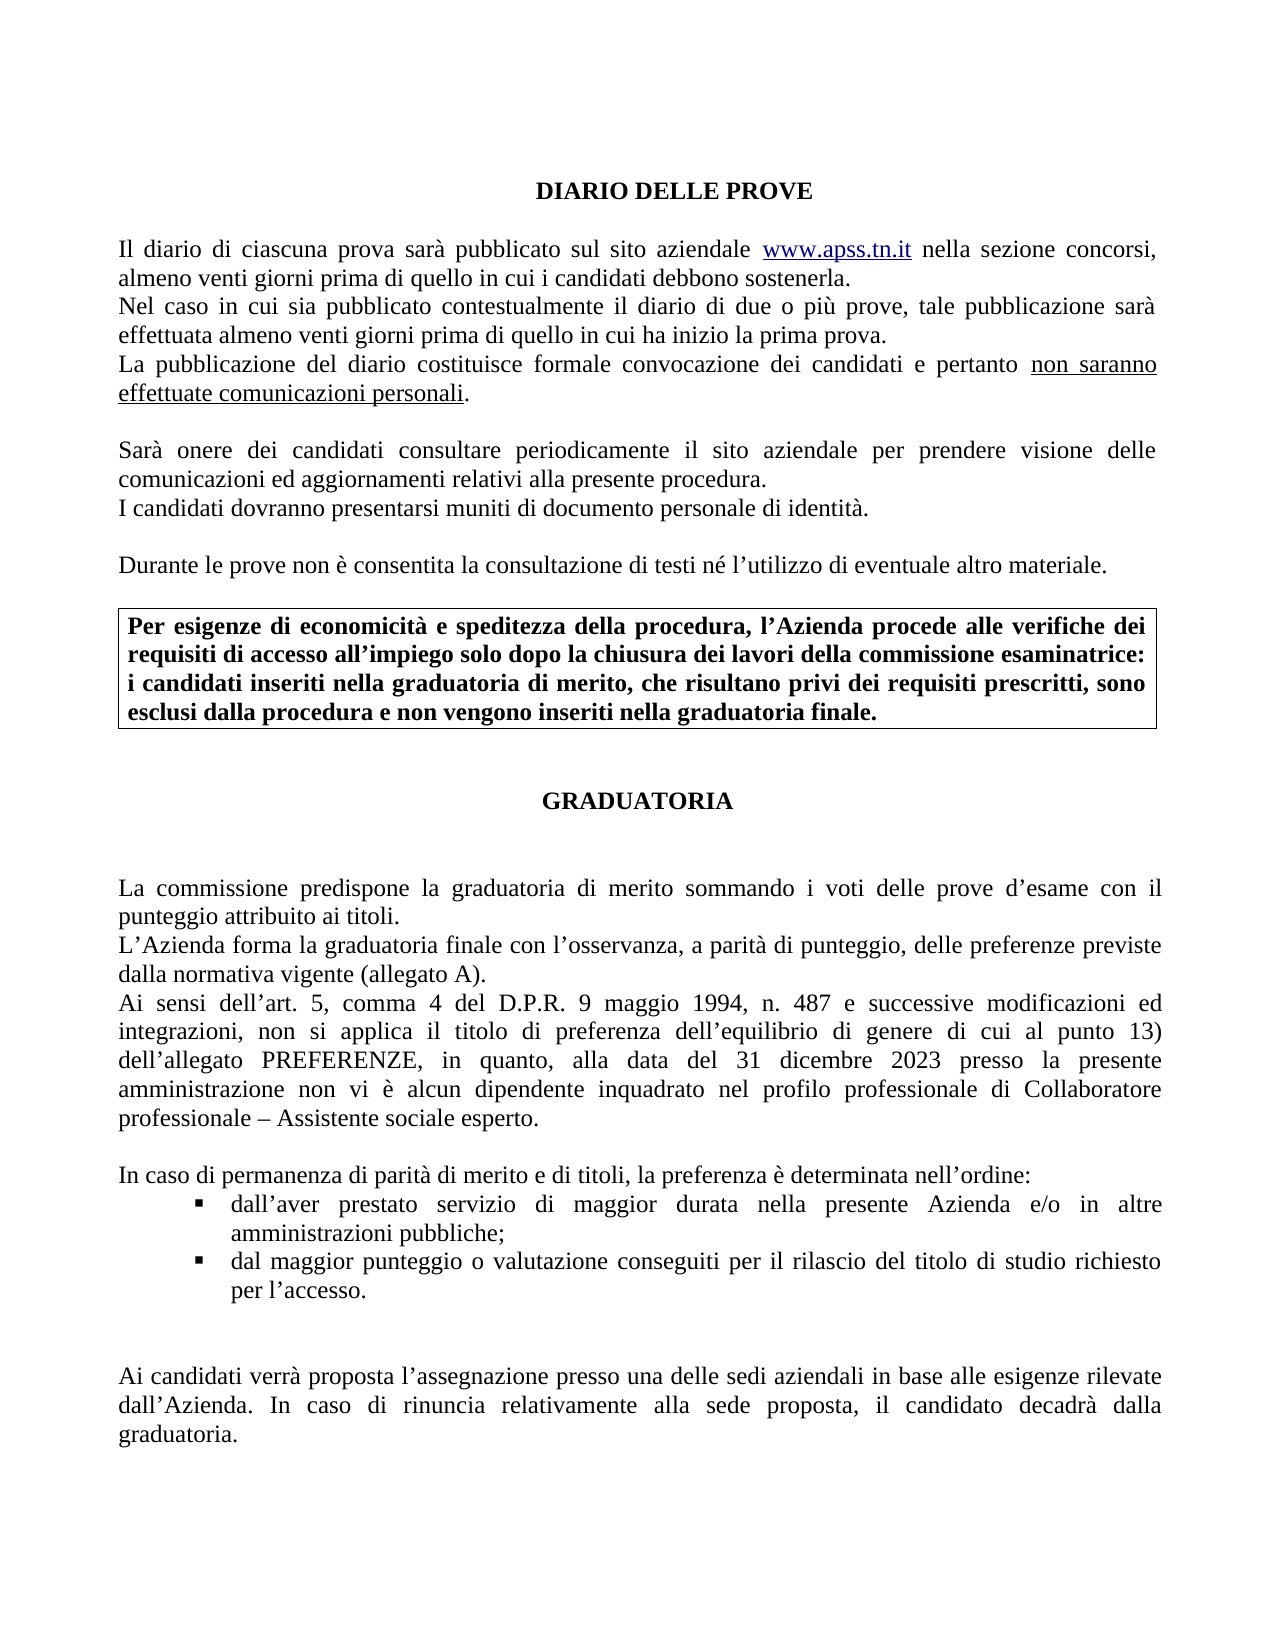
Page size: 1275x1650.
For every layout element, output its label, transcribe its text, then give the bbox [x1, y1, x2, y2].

text Ai candidati verrà proposta l’assegnazione presso una delle sedi aziendali in base alle esigenze rilevate dall’Azienda. In caso di rinuncia relativamente alla sede proposta, il candidato decadrà dalla graduatoria. [118, 1361, 1163, 1448]
text GRADUATORIA [118, 786, 1157, 815]
text Durante le prove non è consentita la consultazione di testi né l’utilizzo di eventuale altro materiale. [118, 550, 1157, 579]
text Nel caso in cui sia pubblicato contestualmente il diario di due o più prove, tale pubblicazione sarà effettuata almeno venti giorni prima di quello in cui ha inizio la prima prova. [118, 291, 1157, 349]
text La commissione predispone la graduatoria di merito sommando i voti delle prove d’esame con il punteggio attribuito ai titoli. [118, 873, 1163, 930]
text Il diario di ciascuna prova sarà pubblicato sul sito aziendale www.apss.tn.it nella sezione concorsi, almeno venti giorni prima di quello in cui i candidati debbono sostenerla. [118, 234, 1157, 291]
text La pubblicazione del diario costituisce formale convocazione dei candidati e pertanto non saranno effettuate comunicazioni personali. [118, 349, 1157, 406]
text I candidati dovranno presentarsi muniti di documento personale di identità. [118, 493, 1157, 521]
list dall’aver prestato servizio di maggior durata nella presente Azienda e/o in altre amministrazioni pubbliche; [193, 1189, 1163, 1246]
text In caso di permanenza di parità di merito e di titoli, la preferenza è determinata nell’ordine: [118, 1160, 1163, 1189]
list dal maggior punteggio o valutazione conseguiti per il rilascio del titolo di studio richiesto per l’accesso. [193, 1246, 1163, 1304]
text DIARIO DELLE PROVE [118, 176, 1157, 205]
text Sarà onere dei candidati consultare periodicamente il sito aziendale per prendere visione delle comunicazioni ed aggiornamenti relativi alla presente procedura. [118, 435, 1157, 493]
text Per esigenze di economicità e speditezza della procedura, l’Azienda procede alle verifiche dei requisiti di accesso all’impiego solo dopo la chiusura dei lavori della commissione esaminatrice: i candidati inseriti nella graduatoria di merito, che risultano privi dei requisiti prescritti, sono esclusi dalla procedura e non vengono inseriti nella graduatoria finale. [119, 609, 1156, 728]
text Ai sensi dell’art. 5, comma 4 del D.P.R. 9 maggio 1994, n. 487 e successive modificazioni ed integrazioni, non si applica il titolo di preferenza dell’equilibrio di genere di cui al punto 13) dell’allegato PREFERENZE, in quanto, alla data del 31 dicembre 2023 presso la presente amministrazione non vi è alcun dipendente inquadrato nel profilo professionale di Collaboratore professionale – Assistente sociale esperto. [118, 988, 1163, 1131]
text L’Azienda forma la graduatoria finale con l’osservanza, a parità di punteggio, delle preferenze previste dalla normativa vigente (allegato A). [118, 930, 1163, 988]
